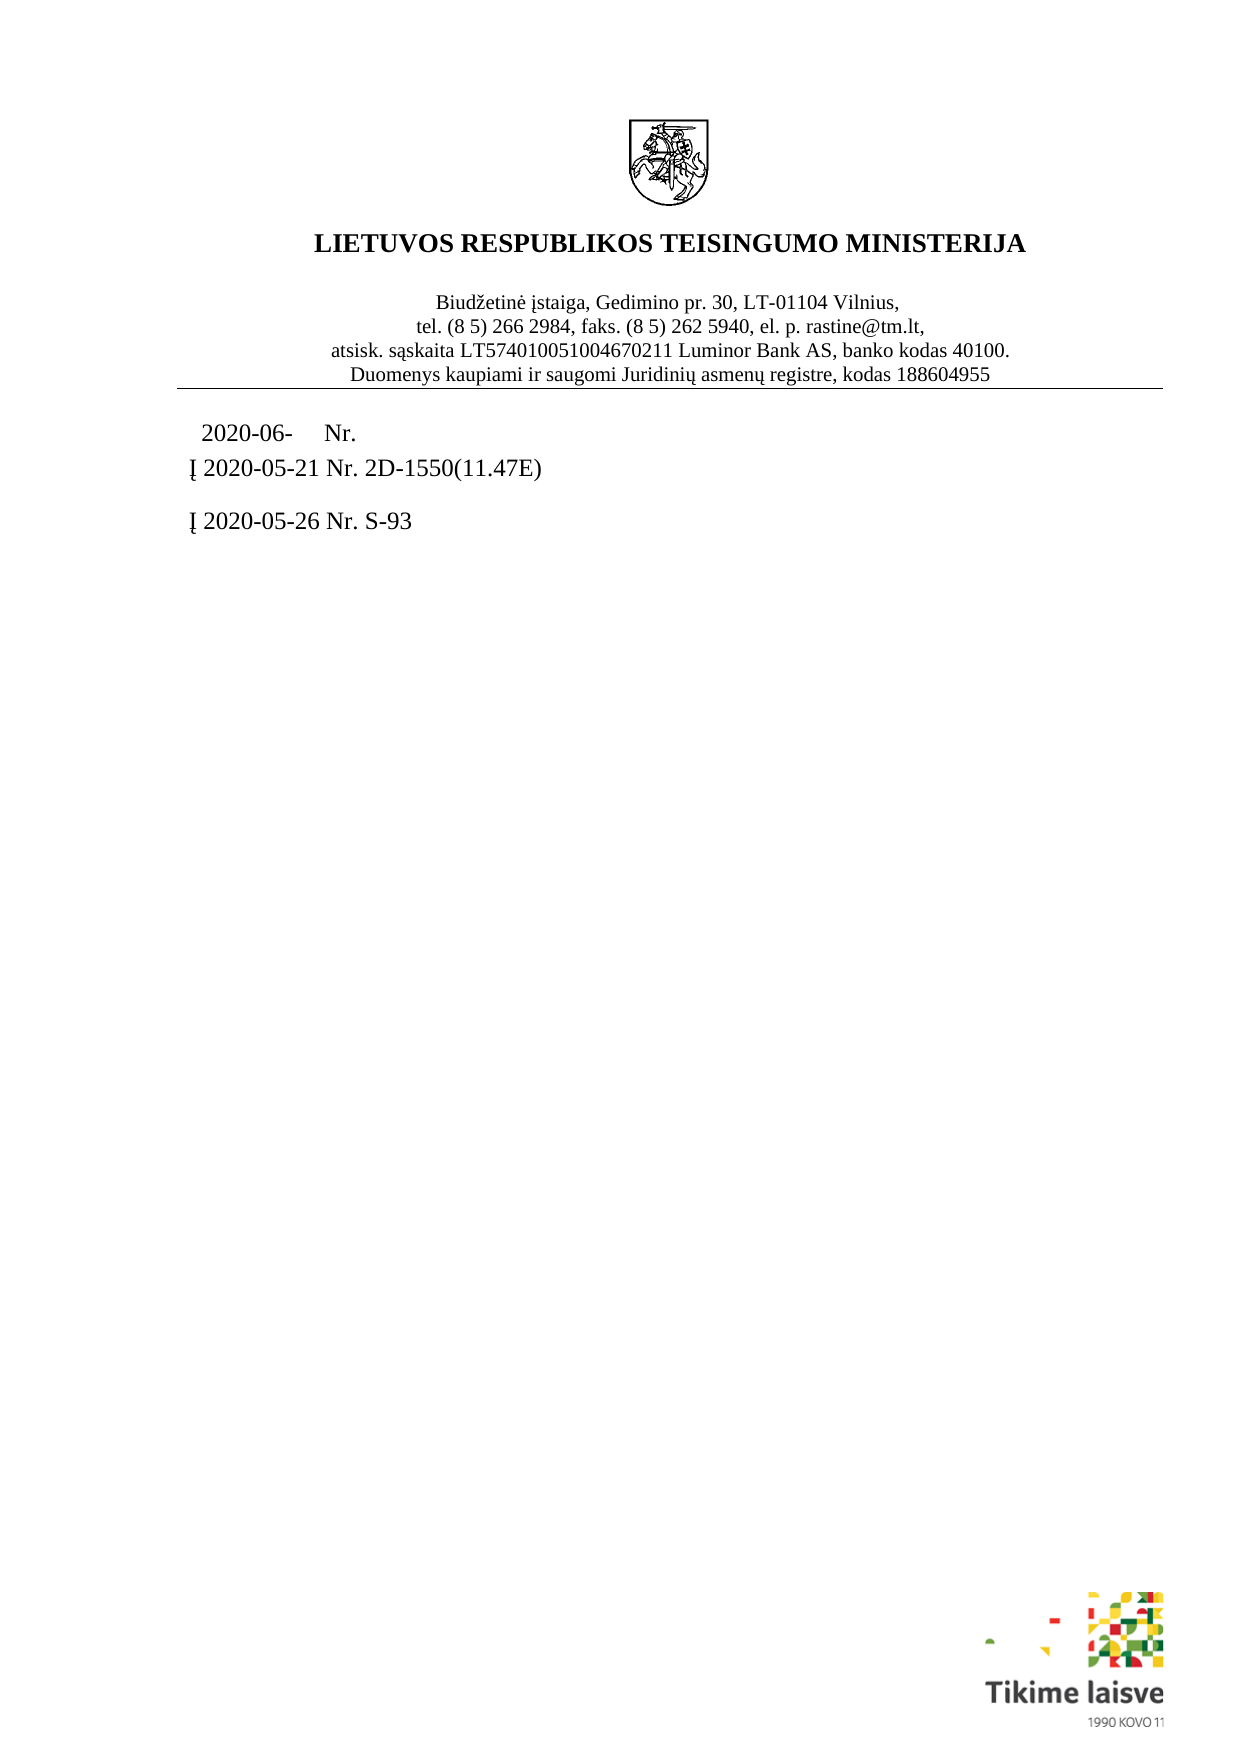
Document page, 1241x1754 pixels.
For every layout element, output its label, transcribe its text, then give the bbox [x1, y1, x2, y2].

table_cell Į 2020-05-21 Nr. 2D-1550(11.47E) Į 2020-05-26 Nr. S-93 [177, 453, 598, 535]
table_cell [598, 453, 603, 535]
table_header 2020-06- Nr. [177, 418, 603, 453]
